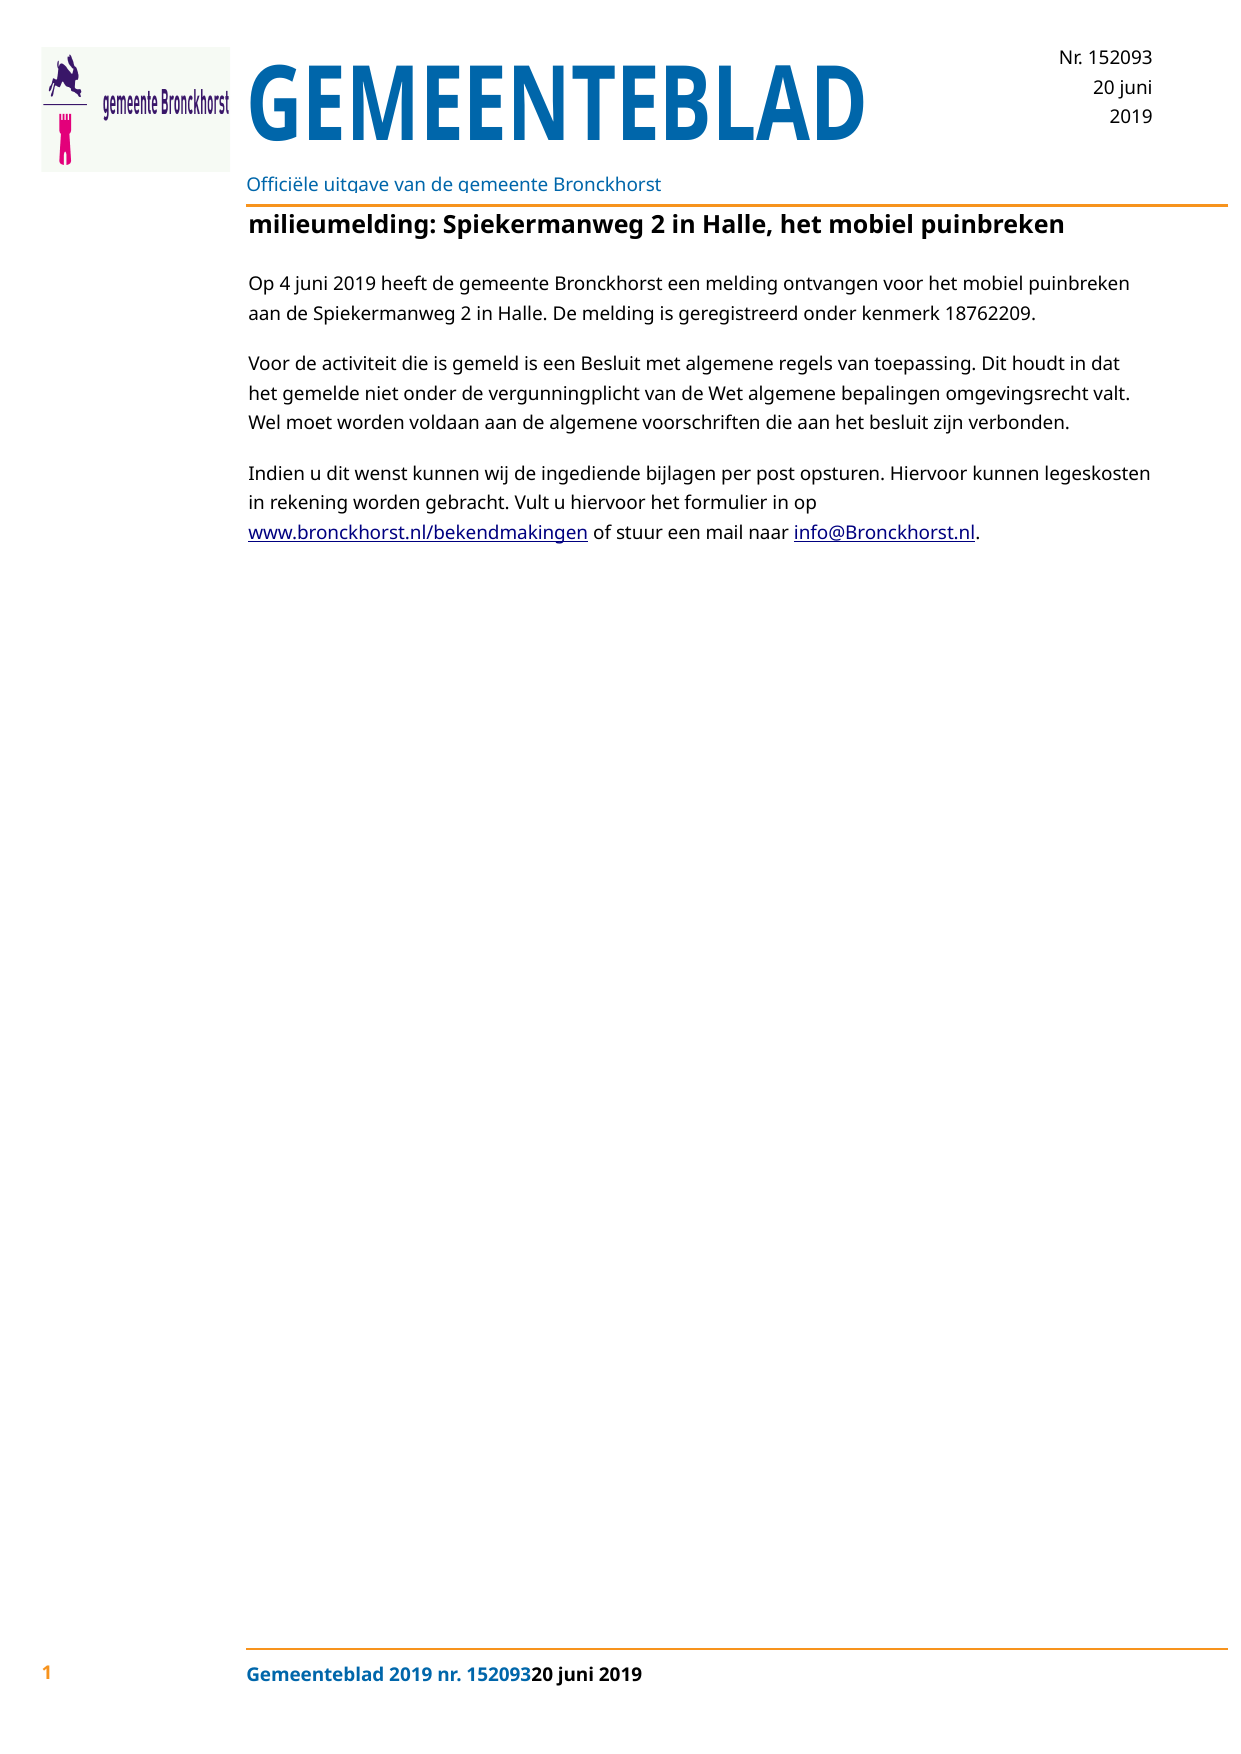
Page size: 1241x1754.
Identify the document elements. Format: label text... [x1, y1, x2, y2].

text Op 4 juni 2019 heeft de gemeente Bronckhorst een melding ontvangen voor het mobiel puinbreken aan de Spiekermanweg 2 in Halle. De melding is geregistreerd onder kenmerk 18762209. [248, 270, 1152, 326]
text Indien u dit wenst kunnen wij de ingediende bijlagen per post opsturen. Hiervoor kunnen legeskosten in rekening worden gebracht. Vult u hiervoor het formulier in op www.bronckhorst.nl/bekendmakingen of stuur een mail naar info@Bronckhorst.nl. [248, 460, 1152, 545]
text milieumelding: Spiekermanweg 2 in Halle, het mobiel puinbreken [248, 207, 1152, 241]
picture [41, 47, 231, 172]
text Voor de activiteit die is gemeld is een Besluit met algemene regels van toepassing. Dit houdt in dat het gemelde niet onder de vergunningplicht van de Wet algemene bepalingen omgevingsrecht valt. Wel moet worden voldaan aan de algemene voorschriften die aan het besluit zijn verbonden. [248, 350, 1152, 435]
